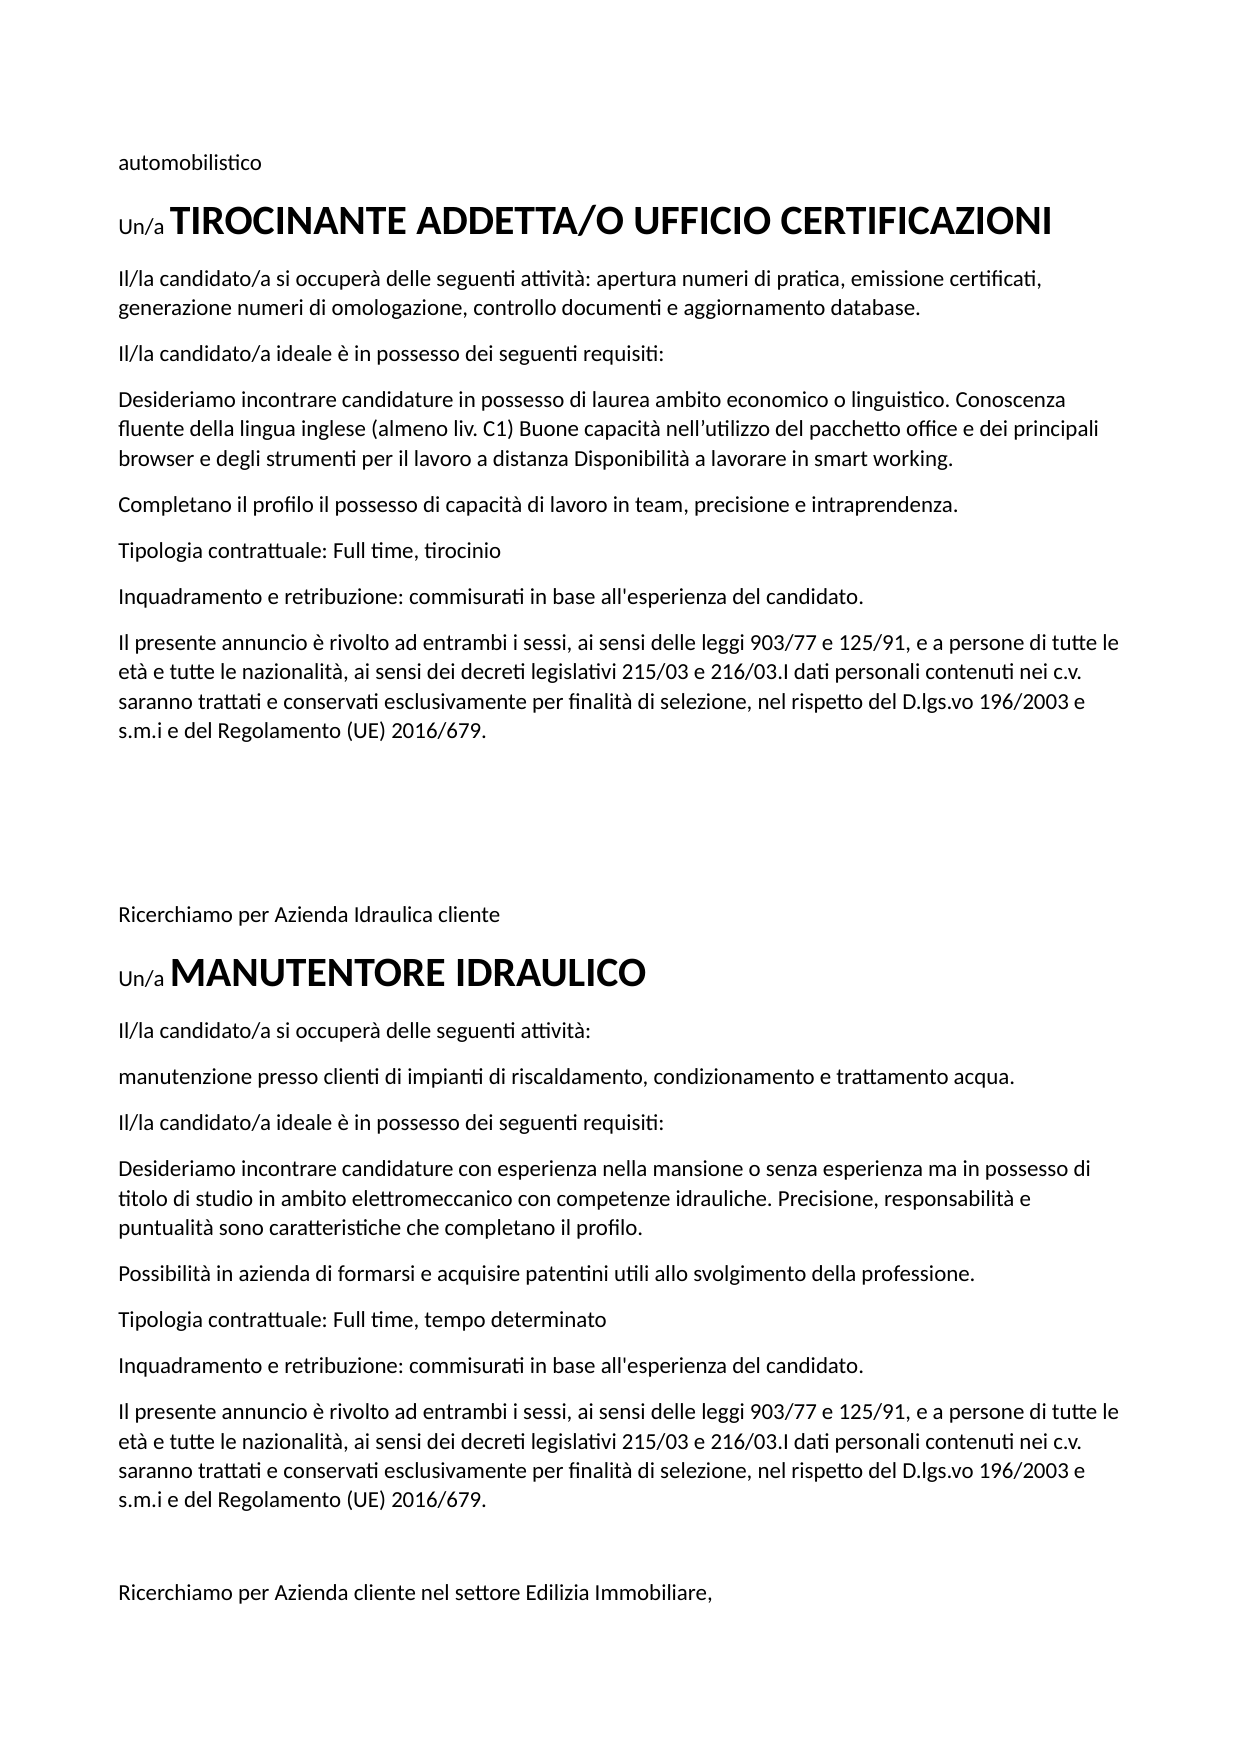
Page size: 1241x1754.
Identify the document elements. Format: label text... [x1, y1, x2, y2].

text Inquadramento e retribuzione: commisurati in base all'esperienza del candidato. [118, 582, 1122, 610]
text Inquadramento e retribuzione: commisurati in base all'esperienza del candidato. [118, 1351, 1122, 1379]
text Possibilità in azienda di formarsi e acquisire patentini utili allo svolgimento della professione. [118, 1259, 1122, 1287]
text Il/la candidato/a si occuperà delle seguenti attività: [118, 1016, 1122, 1044]
text manutenzione presso clienti di impianti di riscaldamento, condizionamento e trattamento acqua. [118, 1062, 1122, 1090]
text Ricerchiamo per Azienda Idraulica cliente [118, 900, 1122, 928]
text Tipologia contrattuale: Full time, tempo determinato [118, 1305, 1122, 1333]
text Un/a TIROCINANTE ADDETTA/O UFFICIO CERTIFICAZIONI [118, 194, 1122, 244]
text Desideriamo incontrare candidature in possesso di laurea ambito economico o linguistico. Conoscenza fluente della lingua inglese (almeno liv. C1) Buone capacità nell’utilizzo del pacchetto office e dei principali browser e degli strumenti per il lavoro a distanza Disponibilità a lavorare in smart working. [118, 385, 1122, 472]
text Tipologia contrattuale: Full time, tirocinio [118, 536, 1122, 564]
text Il presente annuncio è rivolto ad entrambi i sessi, ai sensi delle leggi 903/77 e 125/91, e a persone di tutte le età e tutte le nazionalità, ai sensi dei decreti legislativi 215/03 e 216/03.I dati personali contenuti nei c.v. saranno trattati e conservati esclusivamente per finalità di selezione, nel rispetto del D.lgs.vo 196/2003 e s.m.i e del Regolamento (UE) 2016/679. [118, 1397, 1122, 1513]
text Desideriamo incontrare candidature con esperienza nella mansione o senza esperienza ma in possesso di titolo di studio in ambito elettromeccanico con competenze idrauliche. Precisione, responsabilità e puntualità sono caratteristiche che completano il profilo. [118, 1154, 1122, 1241]
text Un/a MANUTENTORE IDRAULICO [118, 946, 1122, 997]
text Il presente annuncio è rivolto ad entrambi i sessi, ai sensi delle leggi 903/77 e 125/91, e a persone di tutte le età e tutte le nazionalità, ai sensi dei decreti legislativi 215/03 e 216/03.I dati personali contenuti nei c.v. saranno trattati e conservati esclusivamente per finalità di selezione, nel rispetto del D.lgs.vo 196/2003 e s.m.i e del Regolamento (UE) 2016/679. [118, 628, 1122, 744]
text Il/la candidato/a si occuperà delle seguenti attività: apertura numeri di pratica, emissione certificati, generazione numeri di omologazione, controllo documenti e aggiornamento database. [118, 264, 1122, 321]
text Completano il profilo il possesso di capacità di lavoro in team, precisione e intraprendenza. [118, 490, 1122, 518]
text Il/la candidato/a ideale è in possesso dei seguenti requisiti: [118, 339, 1122, 367]
text Ricerchiamo per Azienda cliente nel settore Edilizia Immobiliare, [118, 1578, 1122, 1606]
text automobilistico [118, 148, 1122, 176]
text Il/la candidato/a ideale è in possesso dei seguenti requisiti: [118, 1108, 1122, 1136]
